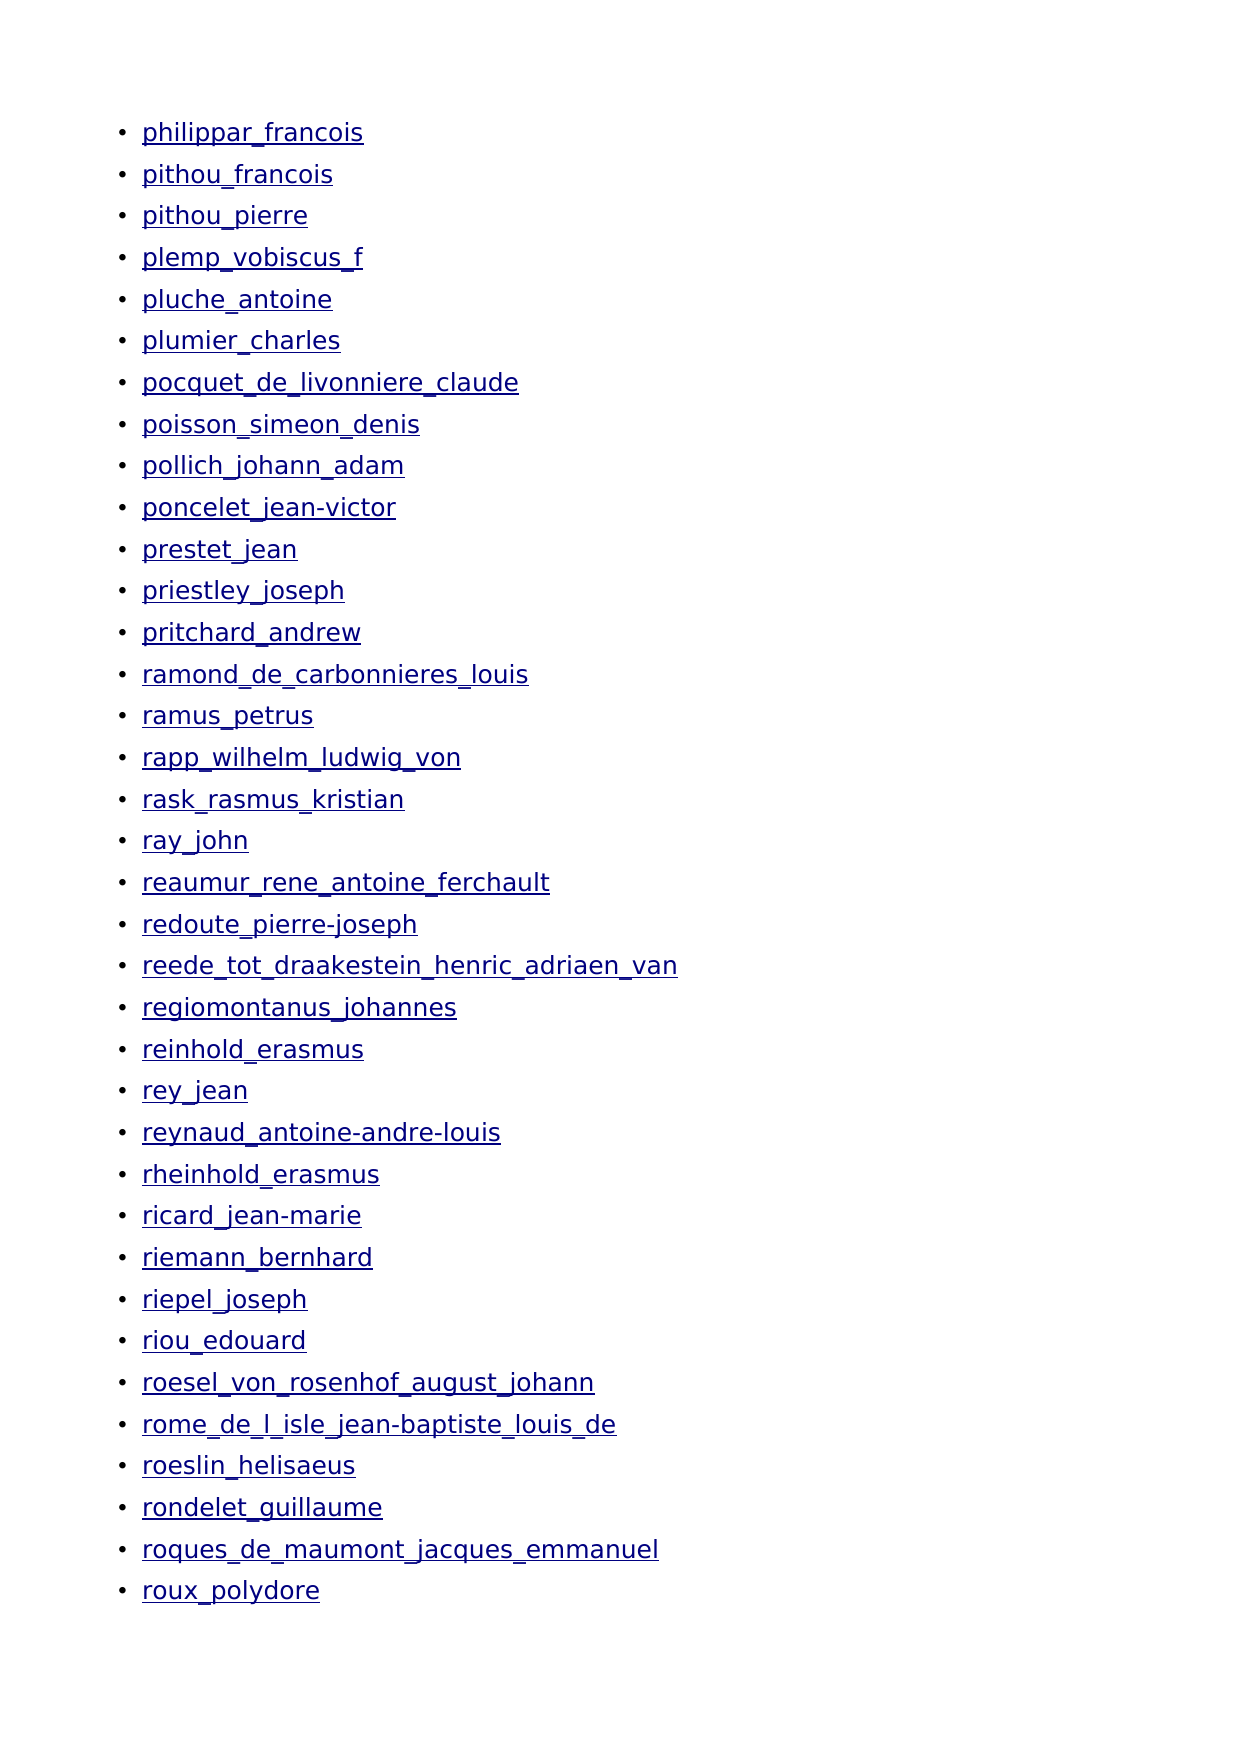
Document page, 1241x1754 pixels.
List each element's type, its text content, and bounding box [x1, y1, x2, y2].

list ramus_petrus [118, 701, 1122, 731]
list pithou_francois [118, 160, 1122, 189]
list riou_edouard [118, 1326, 1122, 1356]
list roux_polydore [118, 1576, 1122, 1606]
list ramond_de_carbonnieres_louis [118, 660, 1122, 689]
list roques_de_maumont_jacques_emmanuel [118, 1535, 1122, 1564]
list poncelet_jean-victor [118, 493, 1122, 522]
list priestley_joseph [118, 576, 1122, 606]
list rondelet_guillaume [118, 1493, 1122, 1522]
list ricard_jean-marie [118, 1201, 1122, 1231]
list plemp_vobiscus_f [118, 243, 1122, 272]
list pocquet_de_livonniere_claude [118, 368, 1122, 397]
list philippar_francois [118, 118, 1122, 147]
list rome_de_l_isle_jean-baptiste_louis_de [118, 1410, 1122, 1439]
list reede_tot_draakestein_henric_adriaen_van [118, 951, 1122, 981]
list ray_john [118, 826, 1122, 856]
list rapp_wilhelm_ludwig_von [118, 743, 1122, 772]
list roesel_von_rosenhof_august_johann [118, 1368, 1122, 1397]
list prestet_jean [118, 535, 1122, 564]
list rheinhold_erasmus [118, 1160, 1122, 1189]
list poisson_simeon_denis [118, 410, 1122, 439]
list roeslin_helisaeus [118, 1451, 1122, 1481]
list reinhold_erasmus [118, 1035, 1122, 1064]
list riemann_bernhard [118, 1243, 1122, 1272]
list redoute_pierre-joseph [118, 910, 1122, 939]
list pollich_johann_adam [118, 451, 1122, 481]
list regiomontanus_johannes [118, 993, 1122, 1022]
list pritchard_andrew [118, 618, 1122, 647]
list reynaud_antoine-andre-louis [118, 1118, 1122, 1147]
list rask_rasmus_kristian [118, 785, 1122, 814]
list plumier_charles [118, 326, 1122, 356]
list rey_jean [118, 1076, 1122, 1106]
list pithou_pierre [118, 201, 1122, 231]
list reaumur_rene_antoine_ferchault [118, 868, 1122, 897]
list riepel_joseph [118, 1285, 1122, 1314]
list pluche_antoine [118, 285, 1122, 314]
